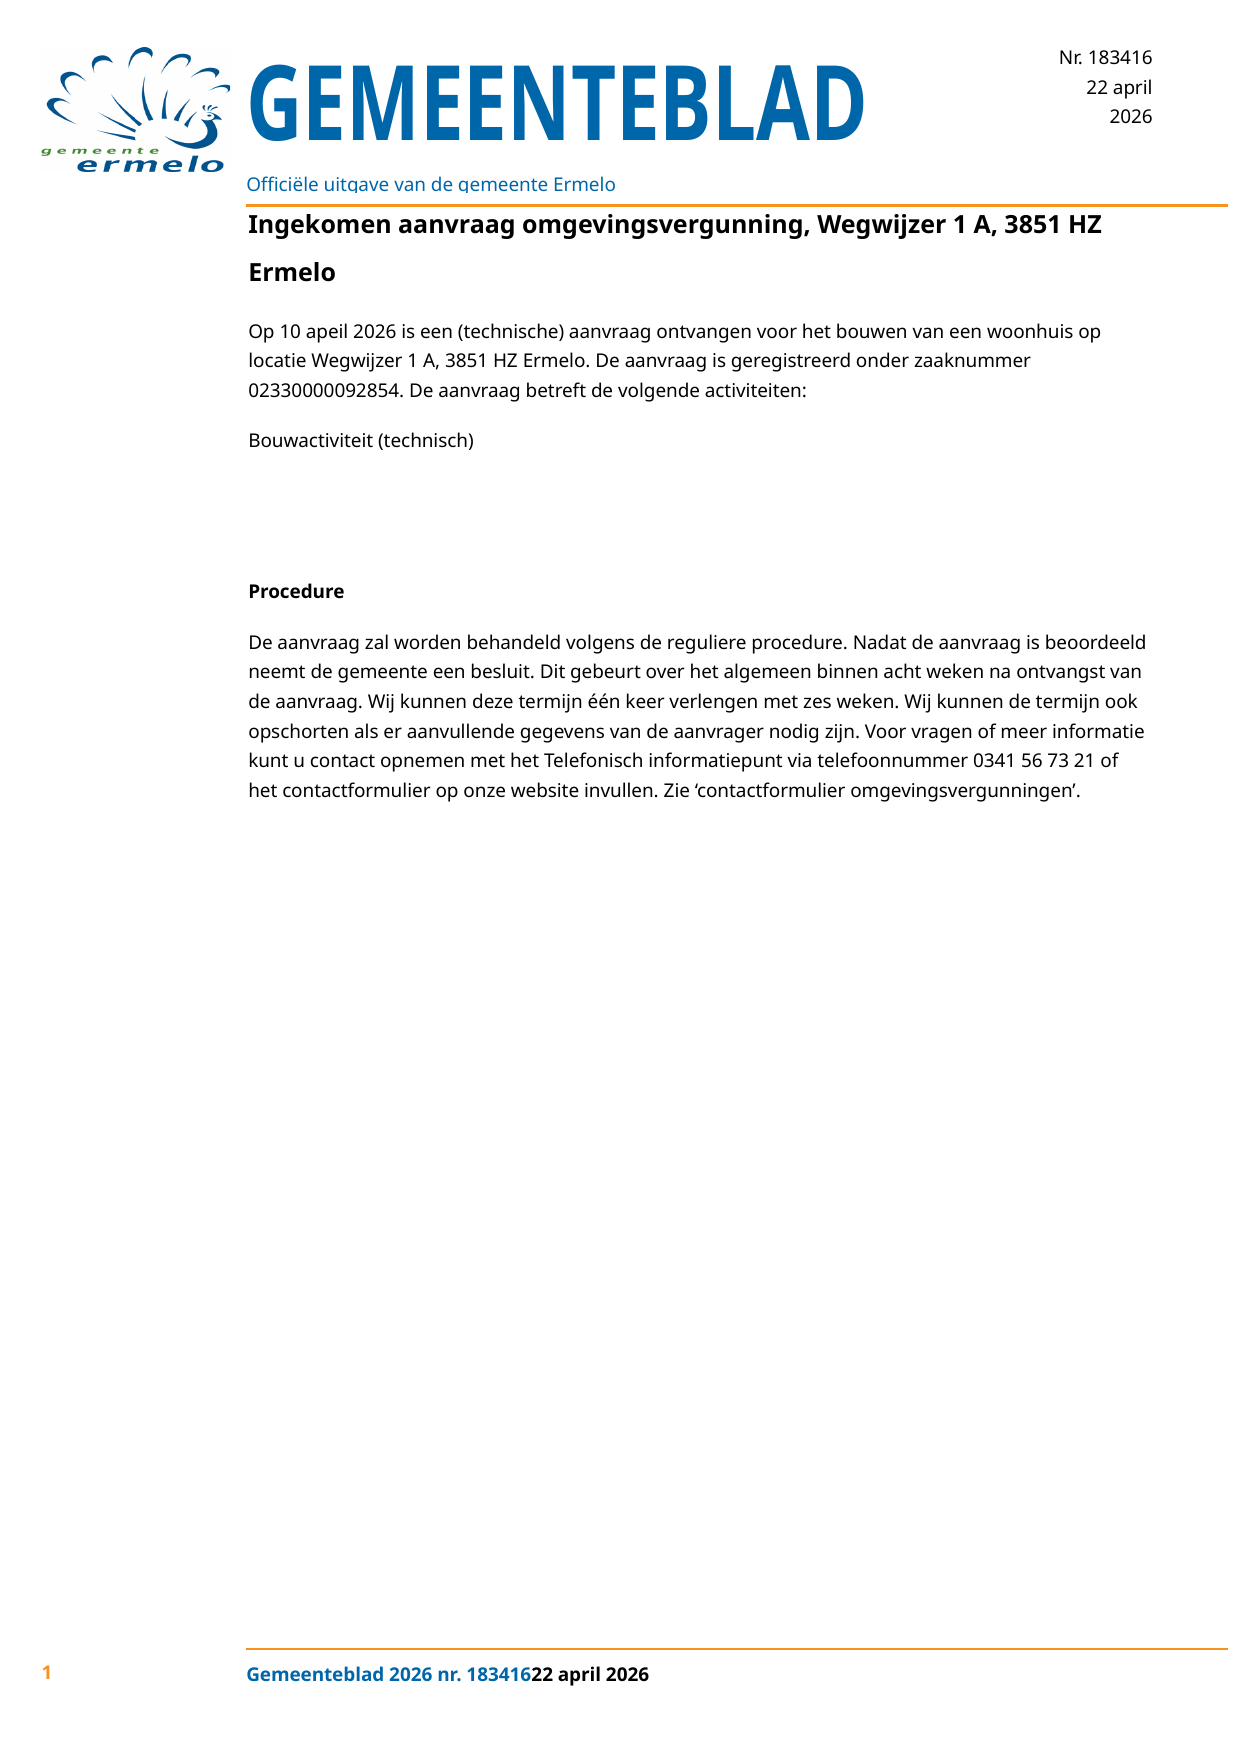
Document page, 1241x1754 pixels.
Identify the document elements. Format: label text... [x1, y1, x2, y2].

picture [41, 47, 231, 172]
text Bouwactiviteit (technisch) [248, 427, 1152, 453]
text De aanvraag zal worden behandeld volgens de reguliere procedure. Nadat de aanvraag is beoordeeld neemt de gemeente een besluit. Dit gebeurt over het algemeen binnen acht weken na ontvangst van de aanvraag. Wij kunnen deze termijn één keer verlengen met zes weken. Wij kunnen de termijn ook opschorten als er aanvullende gegevens van de aanvrager nodig zijn. Voor vragen of meer informatie kunt u contact opnemen met het Telefonisch informatiepunt via telefoonnummer 0341 56 73 21 of het contactformulier op onze website invullen. Zie ‘contactformulier omgevingsvergunningen’. [248, 629, 1152, 803]
text Ingekomen aanvraag omgevingsvergunning, Wegwijzer 1 A, 3851 HZ Ermelo [248, 207, 1152, 288]
text Procedure [248, 579, 1152, 604]
text Op 10 apeil 2026 is een (technische) aanvraag ontvangen voor het bouwen van een woonhuis op locatie Wegwijzer 1 A, 3851 HZ Ermelo. De aanvraag is geregistreerd onder zaaknummer 02330000092854. De aanvraag betreft de volgende activiteiten: [248, 318, 1152, 403]
